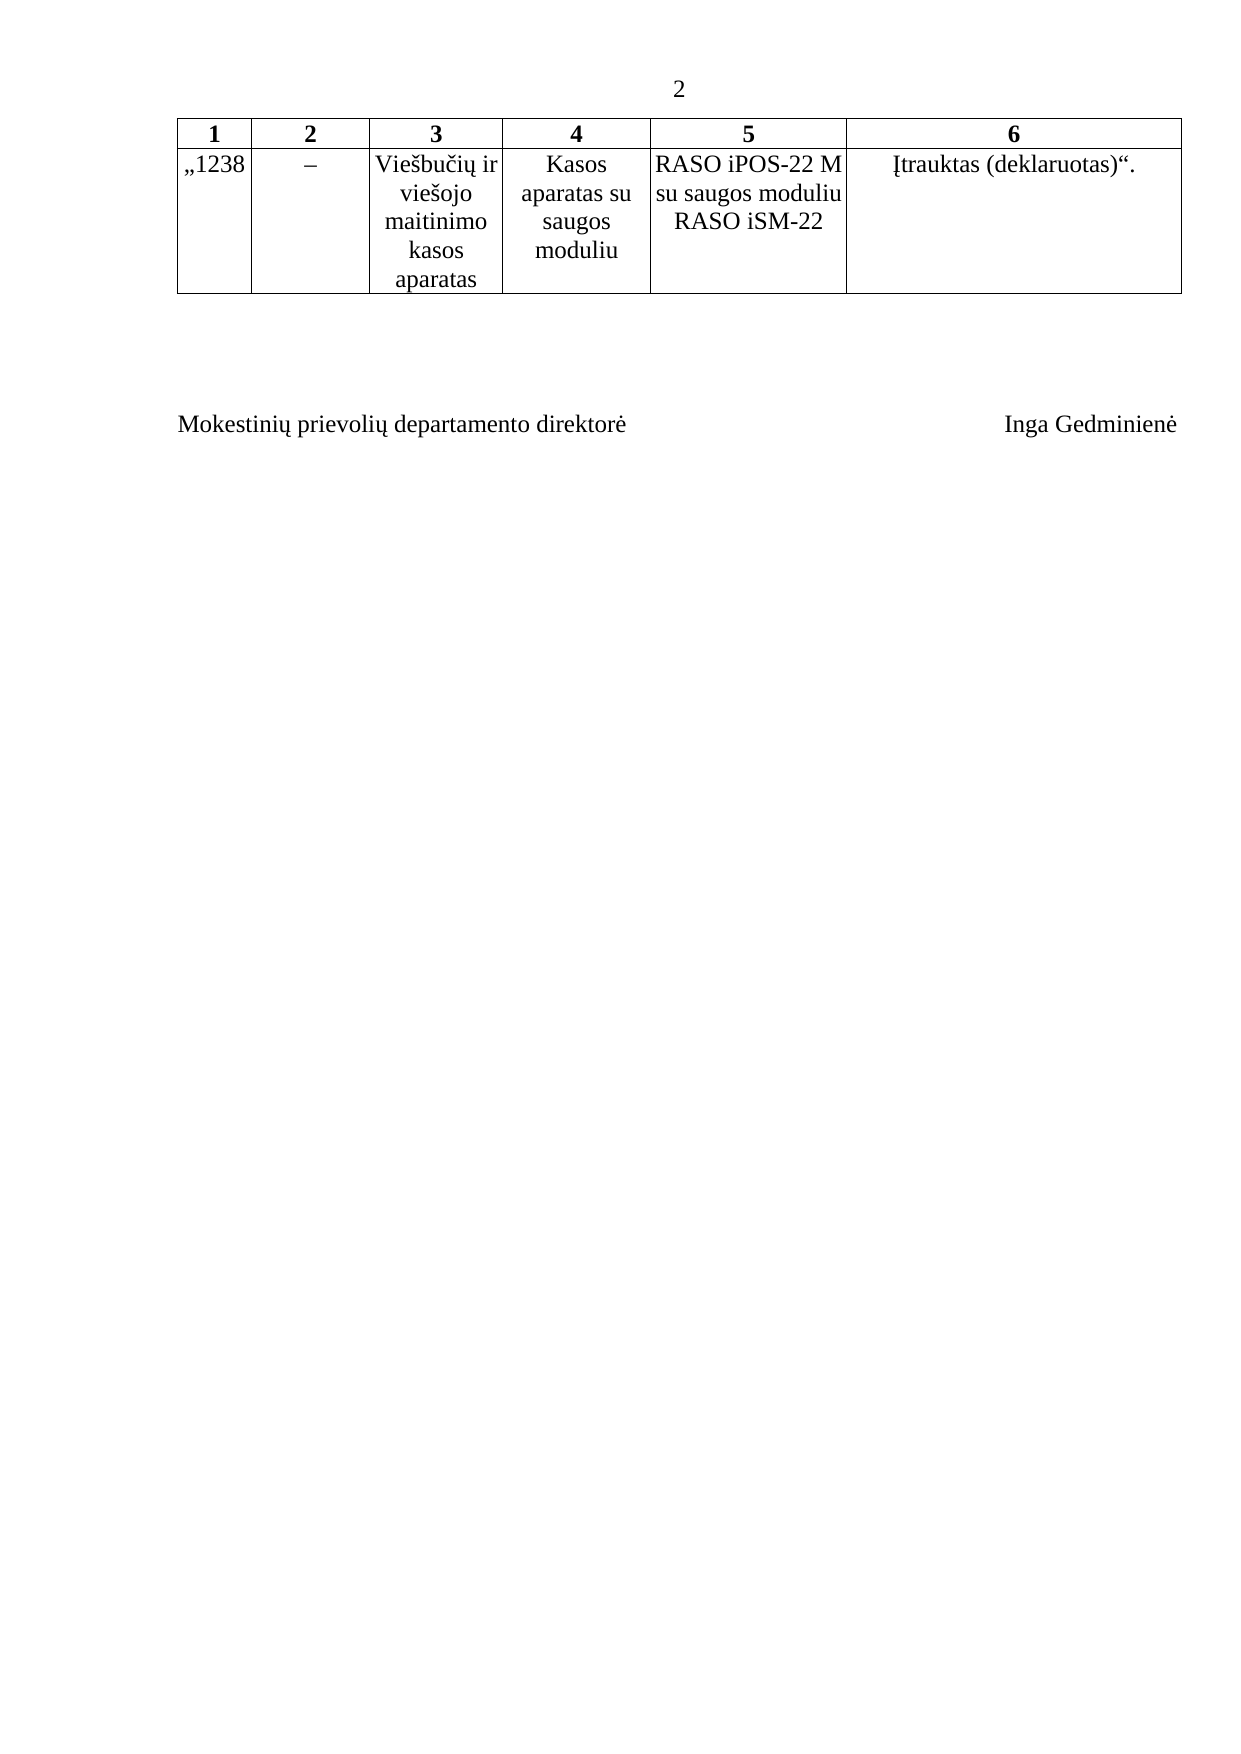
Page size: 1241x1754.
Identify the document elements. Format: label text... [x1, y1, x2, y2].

text Mokestinių prievolių departamento direktorė Inga Gedminienė [177, 409, 1181, 437]
table_cell 4 [503, 119, 650, 148]
table_cell Viešbučių ir viešojo maitinimo kasos aparatas [370, 149, 502, 293]
table_cell RASO iPOS-22 M su saugos moduliu RASO iSM-22 [651, 149, 846, 293]
table_cell 6 [847, 119, 1181, 148]
table_cell 5 [651, 119, 846, 148]
table_cell Įtrauktas (deklaruotas)“. [847, 149, 1181, 293]
table_cell 2 [252, 119, 369, 148]
table_cell 1 [178, 119, 251, 148]
table_cell Kasos aparatas su saugos moduliu [503, 149, 650, 293]
table_cell – [252, 149, 369, 293]
table_cell „1238 [178, 149, 251, 293]
table_cell 3 [370, 119, 502, 148]
